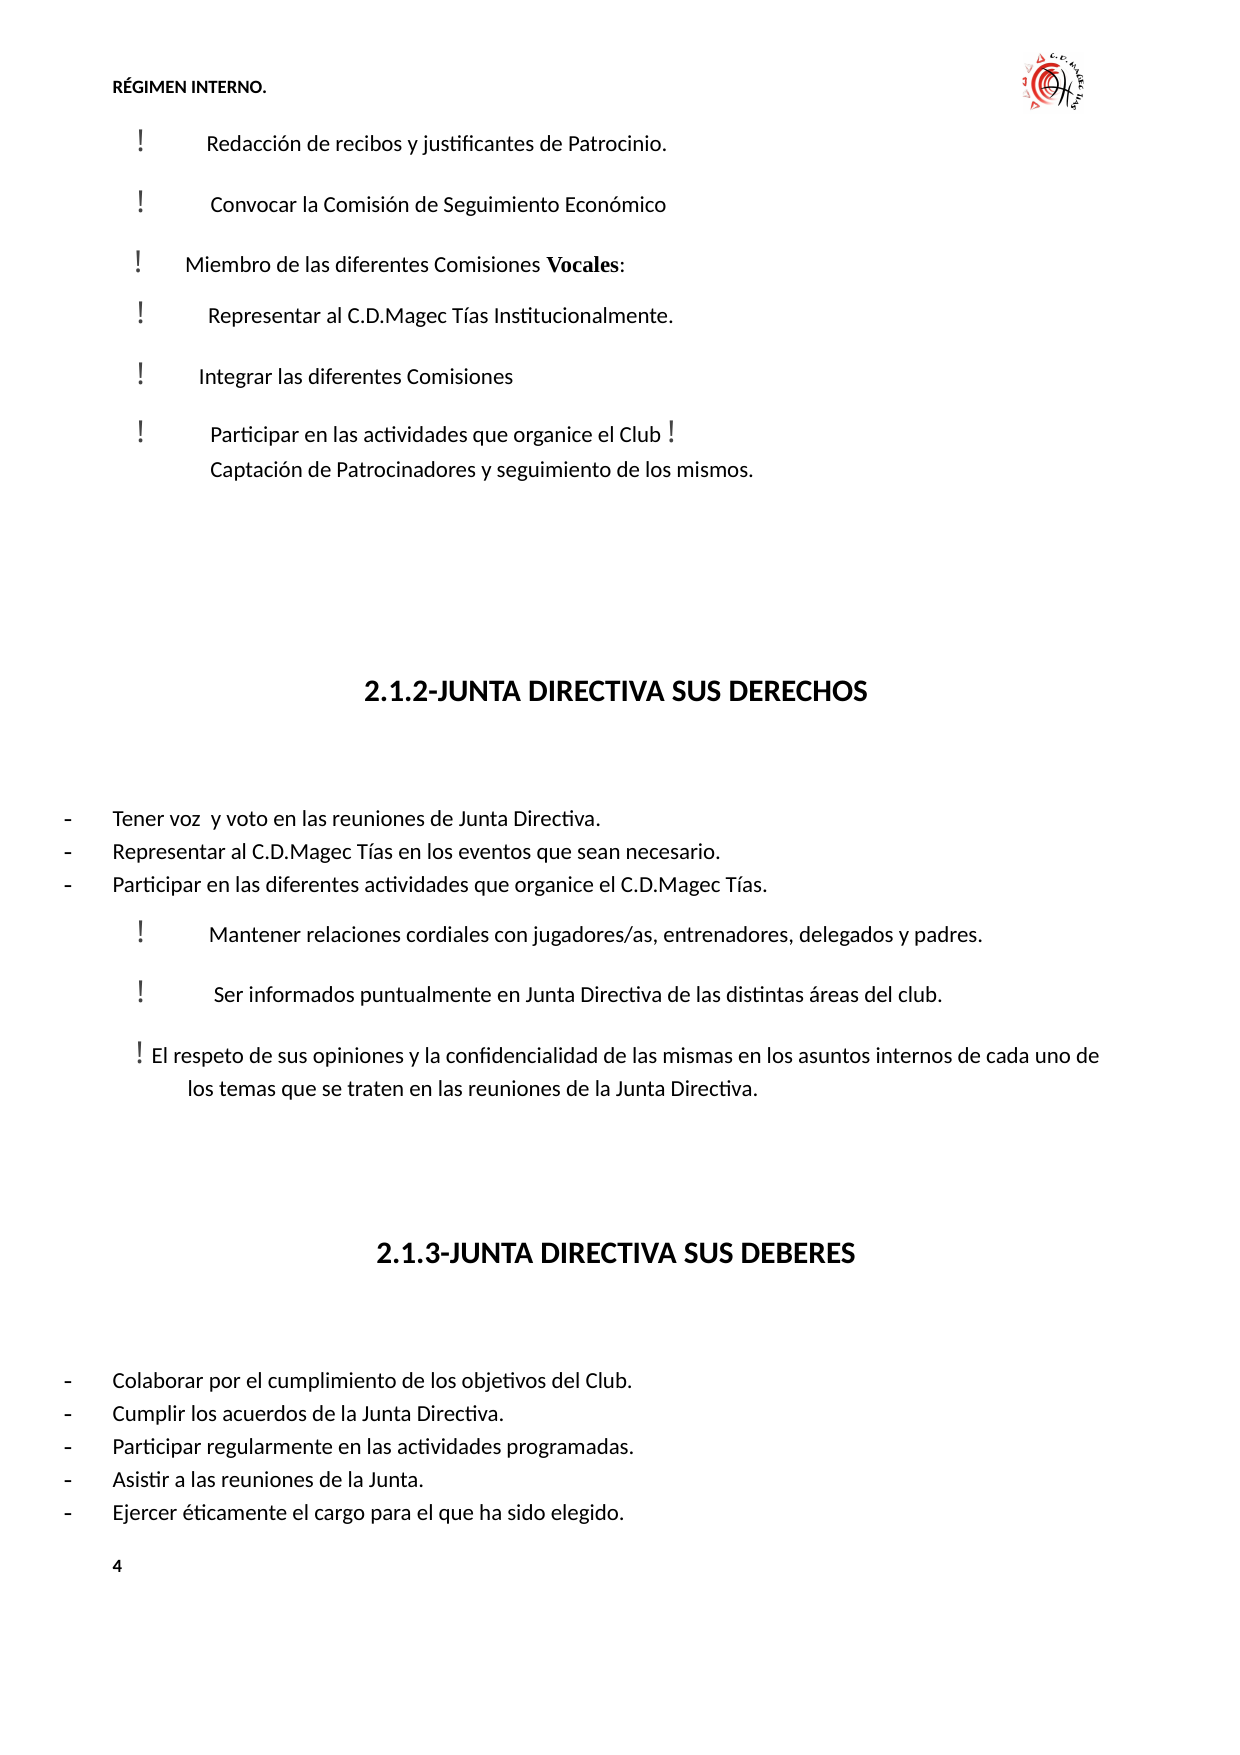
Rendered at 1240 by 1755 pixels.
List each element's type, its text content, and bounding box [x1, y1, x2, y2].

text ! Participar en las actividades que organice el Club ! Captación de Patrocinadores y seguimiento de los mismos. [136, 413, 776, 487]
subtitle 2.1.2-JUNTA DIRECTIVA SUS DERECHOS [112, 671, 1127, 709]
text ! Representar al C.D.Magec Tías Institucionalmente. [112, 291, 1127, 333]
text ! Ser informados puntualmente en Junta Directiva de las distintas áreas del club. [112, 971, 1127, 1012]
list Asistir a las reuniones de la Junta. [64, 1464, 1127, 1493]
text ! Integrar las diferentes Comisiones [112, 352, 1127, 393]
list Ejercer éticamente el cargo para el que ha sido elegido. [64, 1497, 1127, 1526]
subtitle 2.1.3-JUNTA DIRECTIVA SUS DEBERES [112, 1233, 1127, 1271]
text ! Mantener relaciones cordiales con jugadores/as, entrenadores, delegados y padres. [112, 910, 1127, 951]
text ! Miembro de las diferentes Comisiones Vocales: [111, 240, 666, 281]
list Participar regularmente en las actividades programadas. [64, 1431, 1127, 1460]
list Tener voz y voto en las reuniones de Junta Directiva. [64, 803, 1127, 832]
text ! Redacción de recibos y justificantes de Patrocinio. [112, 119, 1127, 160]
list Representar al C.D.Magec Tías en los eventos que sean necesario. [64, 836, 1127, 865]
text ! Convocar la Comisión de Seguimiento Económico [112, 180, 1127, 221]
text ! El respeto de sus opiniones y la confidencialidad de las mismas en los asuntos internos de cada uno de los temas que se traten en las reuniones de la Junta Directiva. [135, 1031, 1127, 1102]
list Participar en las diferentes actividades que organice el C.D.Magec Tías. [64, 869, 1127, 898]
list Colaborar por el cumplimiento de los objetivos del Club. [64, 1365, 1127, 1394]
list Cumplir los acuerdos de la Junta Directiva. [64, 1398, 1127, 1427]
